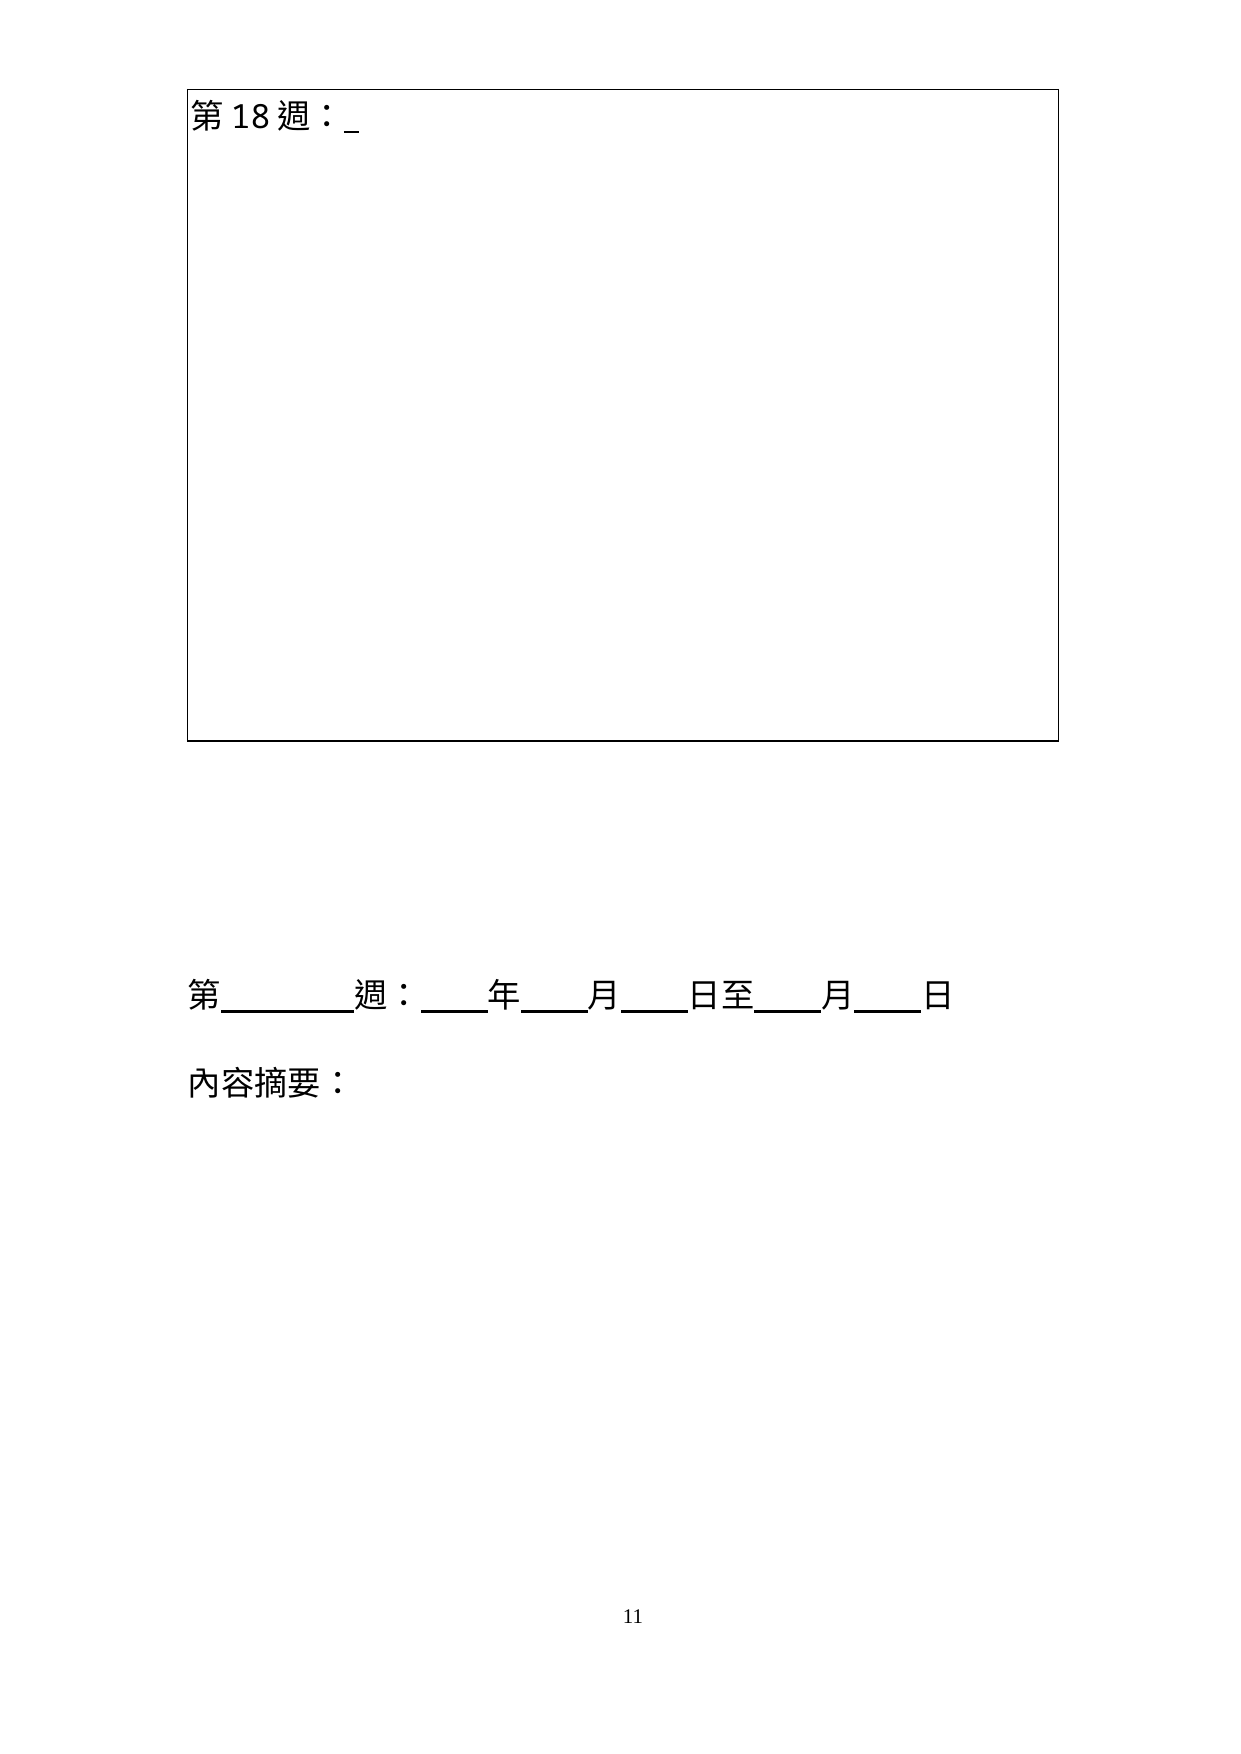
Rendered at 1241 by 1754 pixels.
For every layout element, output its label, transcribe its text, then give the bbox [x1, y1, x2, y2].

text 內容摘要： [187, 1057, 1078, 1105]
text 第 週： 年 月 日至 月 日 [187, 969, 1078, 1017]
table_header 第18週： [188, 90, 1058, 740]
